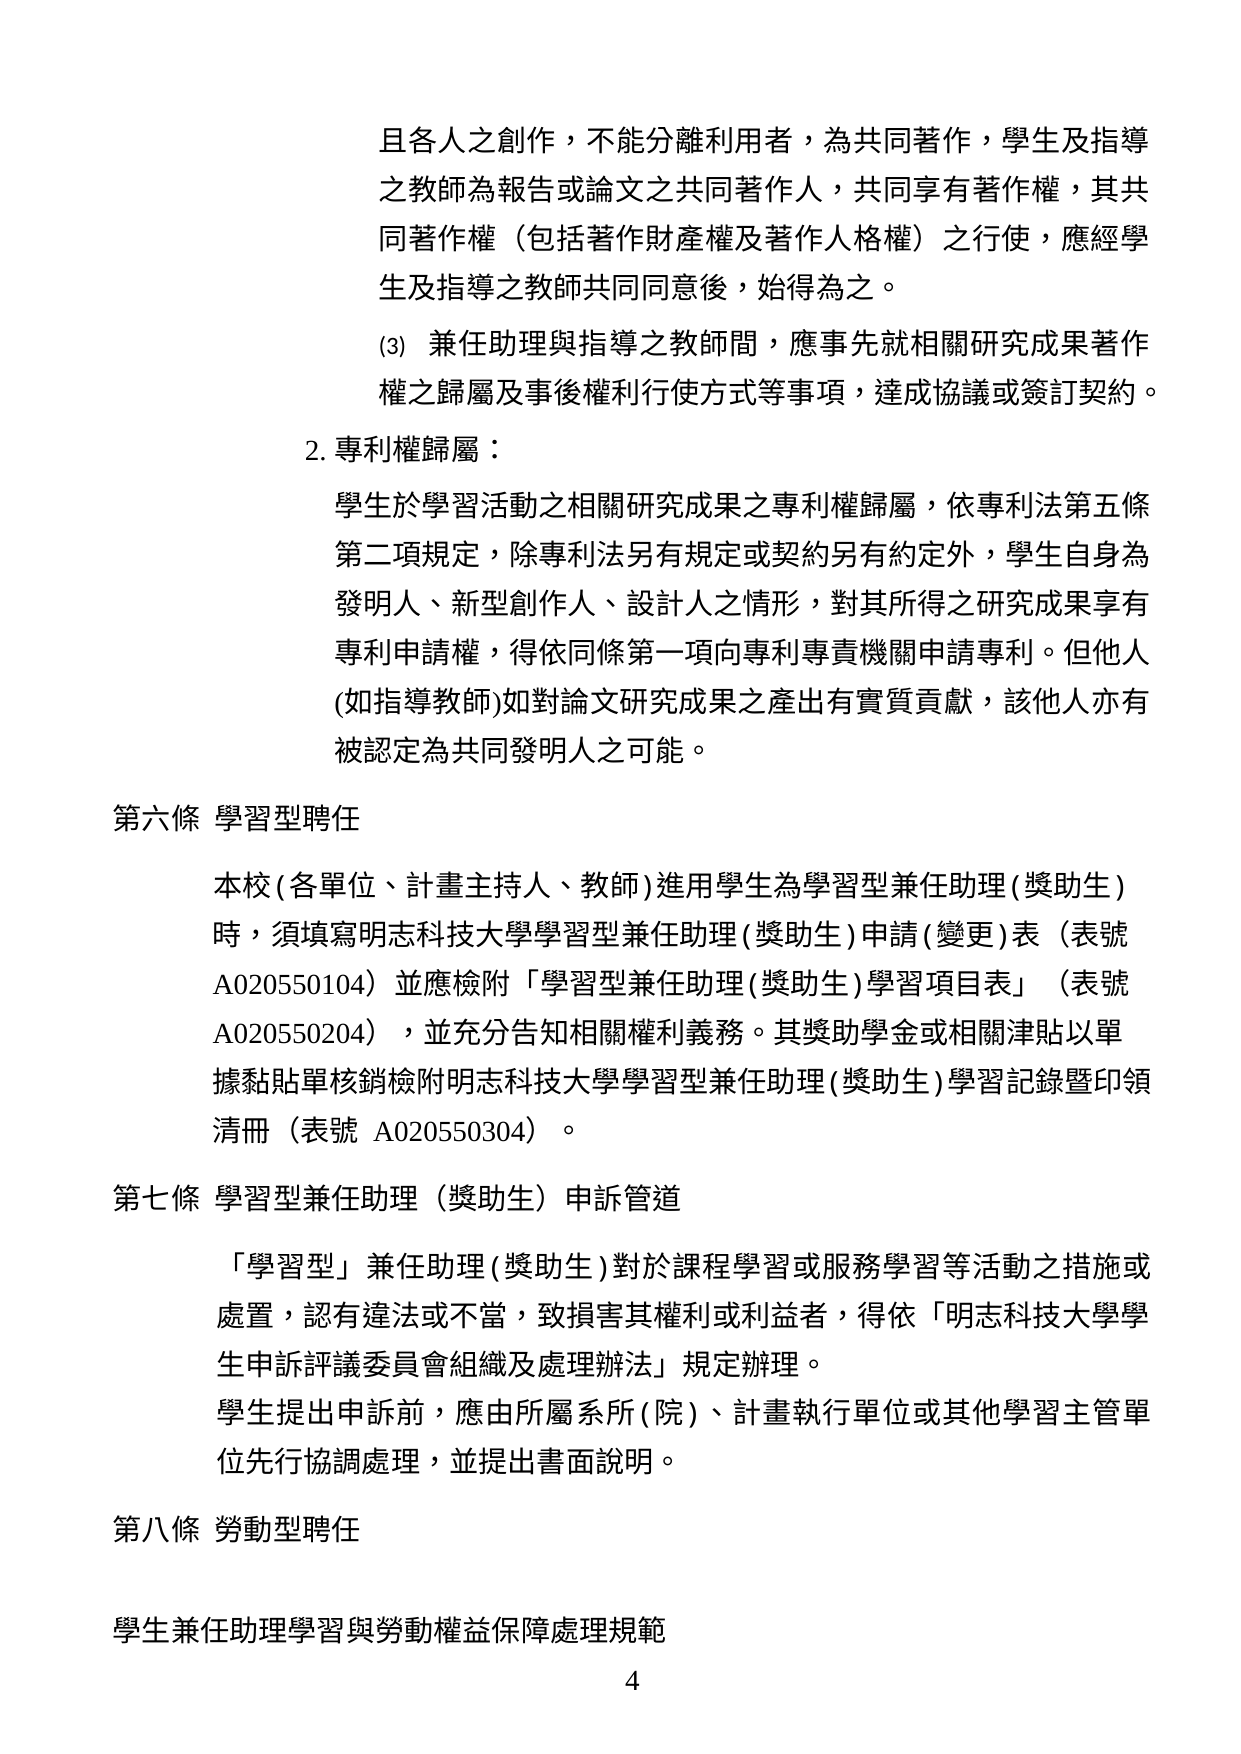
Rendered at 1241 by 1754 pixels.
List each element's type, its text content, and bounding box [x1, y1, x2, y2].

text 學生於學習活動之相關研究成果之專利權歸屬，依專利法第五條第二項規定，除專利法另有規定或契約另有約定外，學生自身為發明人、新型創作人、設計人之情形，對其所得之研究成果享有專利申請權，得依同條第一項向專利專責機關申請專利。但他人(如指導教師)如對論文研究成果之產出有實質貢獻，該他人亦有被認定為共同發明人之可能。 [334, 477, 1152, 771]
text 「學習型」兼任助理(獎助生)對於課程學習或服務學習等活動之措施或處置，認有違法或不當，致損害其權利或利益者，得依「明志科技大學學生申訴評議委員會組織及處理辦法」規定辦理。 [216, 1238, 1152, 1385]
list 兼任助理與指導之教師間，應事先就相關研究成果著作權之歸屬及事後權利行使方式等事項，達成協議或簽訂契約。 [378, 316, 1152, 413]
list 前述研究報告或碩、博士論文，如指導之教師不僅為觀念之指導，且參與內容之表達而與學生共同完成報告或論文，且各人之創作，不能分離利用者，為共同著作，學生及指導之教師為報告或論文之共同著作人，共同享有著作權，其共同著作權（包括著作財產權及著作人格權）之行使，應經學生及指導之教師共同同意後，始得為之。 [378, 112, 1152, 308]
text 學生提出申訴前，應由所屬系所(院)、計畫執行單位或其他學習主管單位先行協調處理，並提出書面說明。 [216, 1385, 1152, 1483]
text 第六條 學習型聘任 [112, 790, 1152, 839]
text 第八條 勞動型聘任 [112, 1501, 1152, 1550]
list 專利權歸屬： [304, 421, 1152, 470]
text 本校(各單位、計畫主持人、教師)進用學生為學習型兼任助理(獎助生)時，須填寫明志科技大學學習型兼任助理(獎助生)申請(變更)表（表號 A020550104）並應檢附「學習型兼任助理(獎助生)學習項目表」（表號 A020550204），並充分告知相關權利義務。其獎助學金或相關津貼以單據黏貼單核銷檢附明志科技大學學習型兼任助理(獎助生)學習記錄暨印領清冊（表號 A020550304）。 [212, 858, 1152, 1151]
text 第七條 學習型兼任助理（獎助生）申訴管道 [112, 1170, 1152, 1219]
